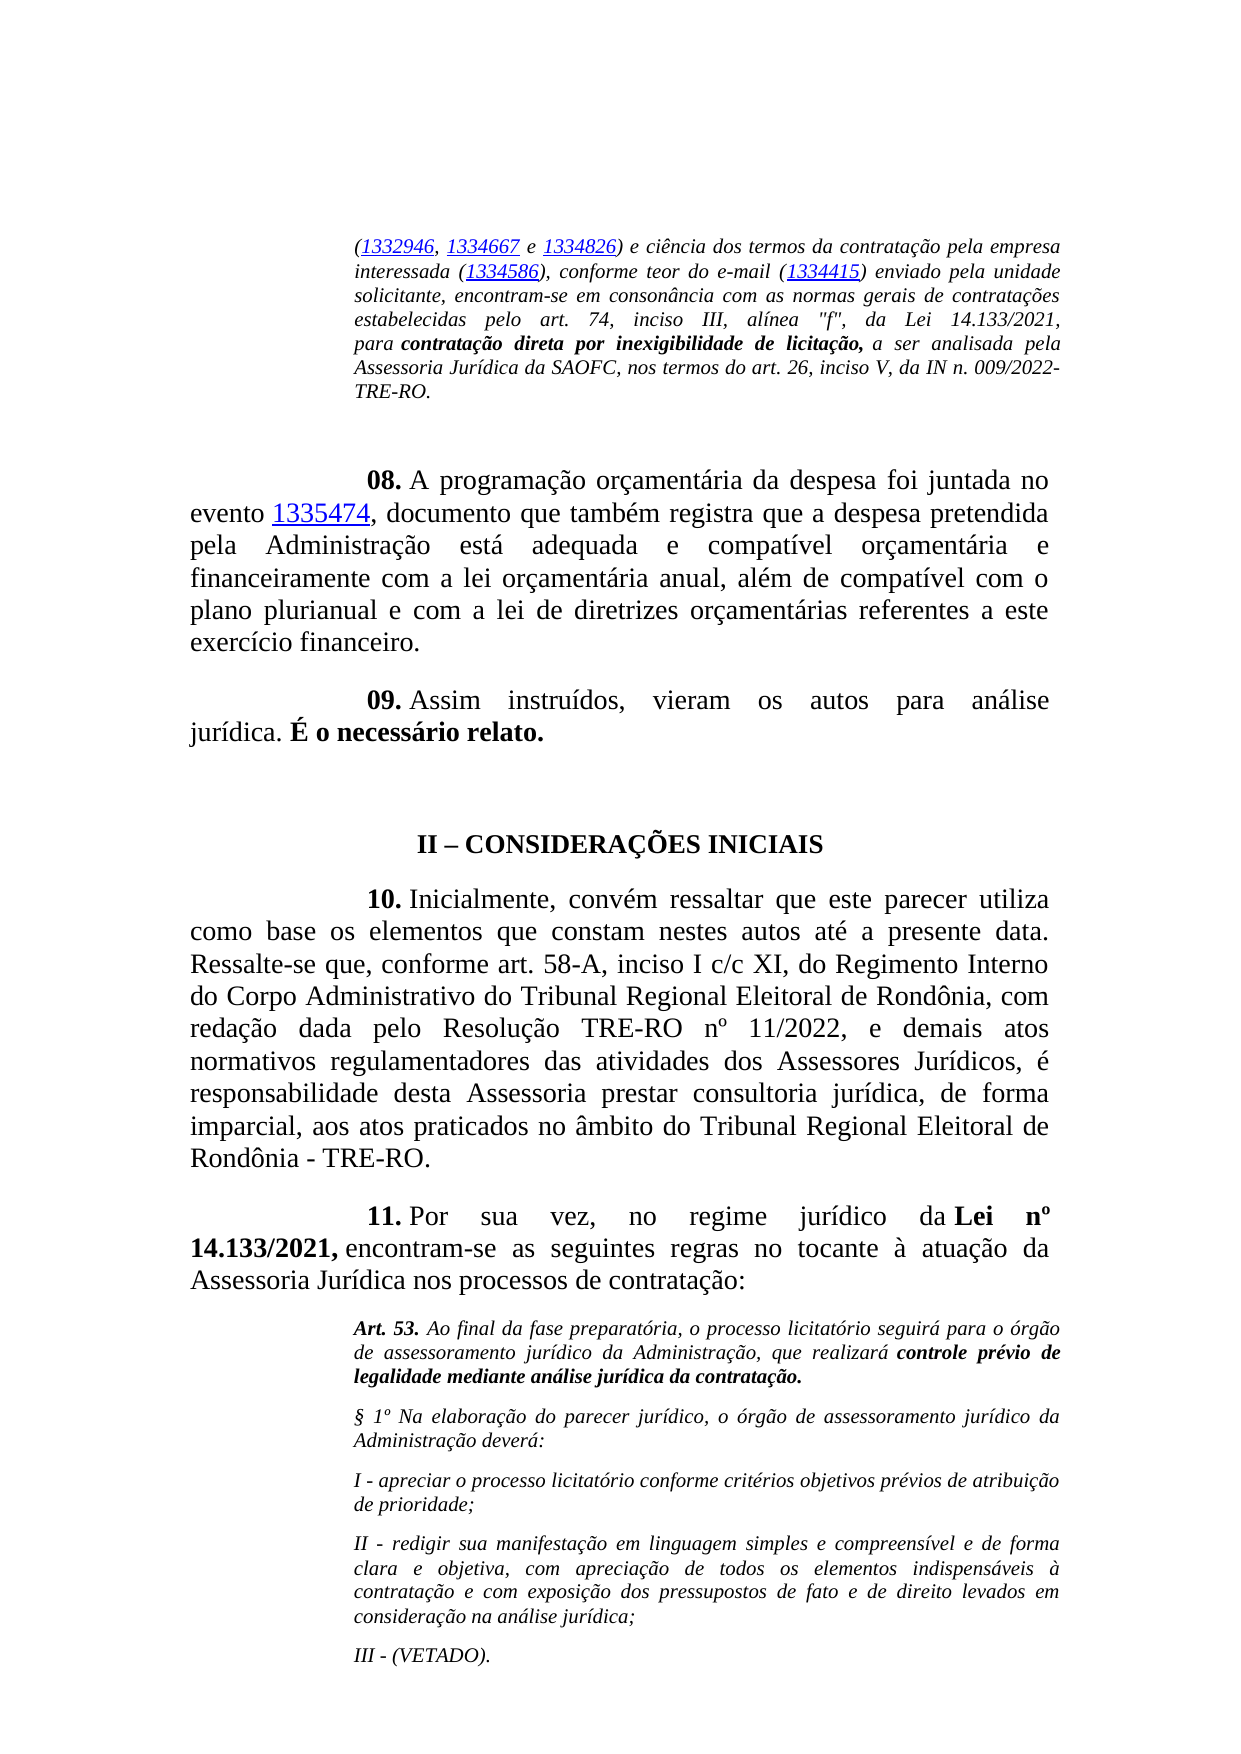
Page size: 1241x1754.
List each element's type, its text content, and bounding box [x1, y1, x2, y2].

text II – CONSIDERAÇÕES INICIAIS [177, 828, 1063, 859]
text I - apreciar o processo licitatório conforme critérios objetivos prévios de atribuição de prioridade; [354, 1468, 1063, 1516]
text § 1º Na elaboração do parecer jurídico, o órgão de assessoramento jurídico da Administração deverá: [354, 1404, 1063, 1452]
text 08. A programação orçamentária da despesa foi juntada no evento 1335474, documento que também registra que a despesa pretendida pela Administração está adequada e compatível orçamentária e financeiramente com a lei orçamentária anual, além de compatível com o plano plurianual e com a lei de diretrizes orçamentárias referentes a este exercício financeiro. [190, 463, 1051, 658]
text Art. 53. Ao final da fase preparatória, o processo licitatório seguirá para o órgão de assessoramento jurídico da Administração, que realizará controle prévio de legalidade mediante análise jurídica da contratação. [354, 1316, 1063, 1388]
text (1332946, 1334667 e 1334826) e ciência dos termos da contratação pela empresa interessada (1334586), conforme teor do e-mail (1334415) enviado pela unidade solicitante, encontram-se em consonância com as normas gerais de contratações estabelecidas pelo art. 74, inciso III, alínea "f", da Lei 14.133/2021, para contratação direta por inexigibilidade de licitação, a ser analisada pela Assessoria Jurídica da SAOFC, nos termos do art. 26, inciso V, da IN n. 009/2022-TRE-RO. [354, 234, 1063, 403]
text 09. Assim instruídos, vieram os autos para análise jurídica. É o necessário relato. [190, 683, 1051, 748]
text II - redigir sua manifestação em linguagem simples e compreensível e de forma clara e objetiva, com apreciação de todos os elementos indispensáveis à contratação e com exposição dos pressupostos de fato e de direito levados em consideração na análise jurídica; [354, 1531, 1063, 1628]
text III - (VETADO). [354, 1643, 1063, 1667]
text 10. Inicialmente, convém ressaltar que este parecer utiliza como base os elementos que constam nestes autos até a presente data. Ressalte-se que, conforme art. 58-A, inciso I c/c XI, do Regimento Interno do Corpo Administrativo do Tribunal Regional Eleitoral de Rondônia, com redação dada pelo Resolução TRE-RO nº 11/2022, e demais atos normativos regulamentadores das atividades dos Assessores Jurídicos, é responsabilidade desta Assessoria prestar consultoria jurídica, de forma imparcial, aos atos praticados no âmbito do Tribunal Regional Eleitoral de Rondônia - TRE-RO. [190, 882, 1051, 1173]
text 11. Por sua vez, no regime jurídico da Lei nº 14.133/2021, encontram-se as seguintes regras no tocante à atuação da Assessoria Jurídica nos processos de contratação: [190, 1198, 1051, 1296]
